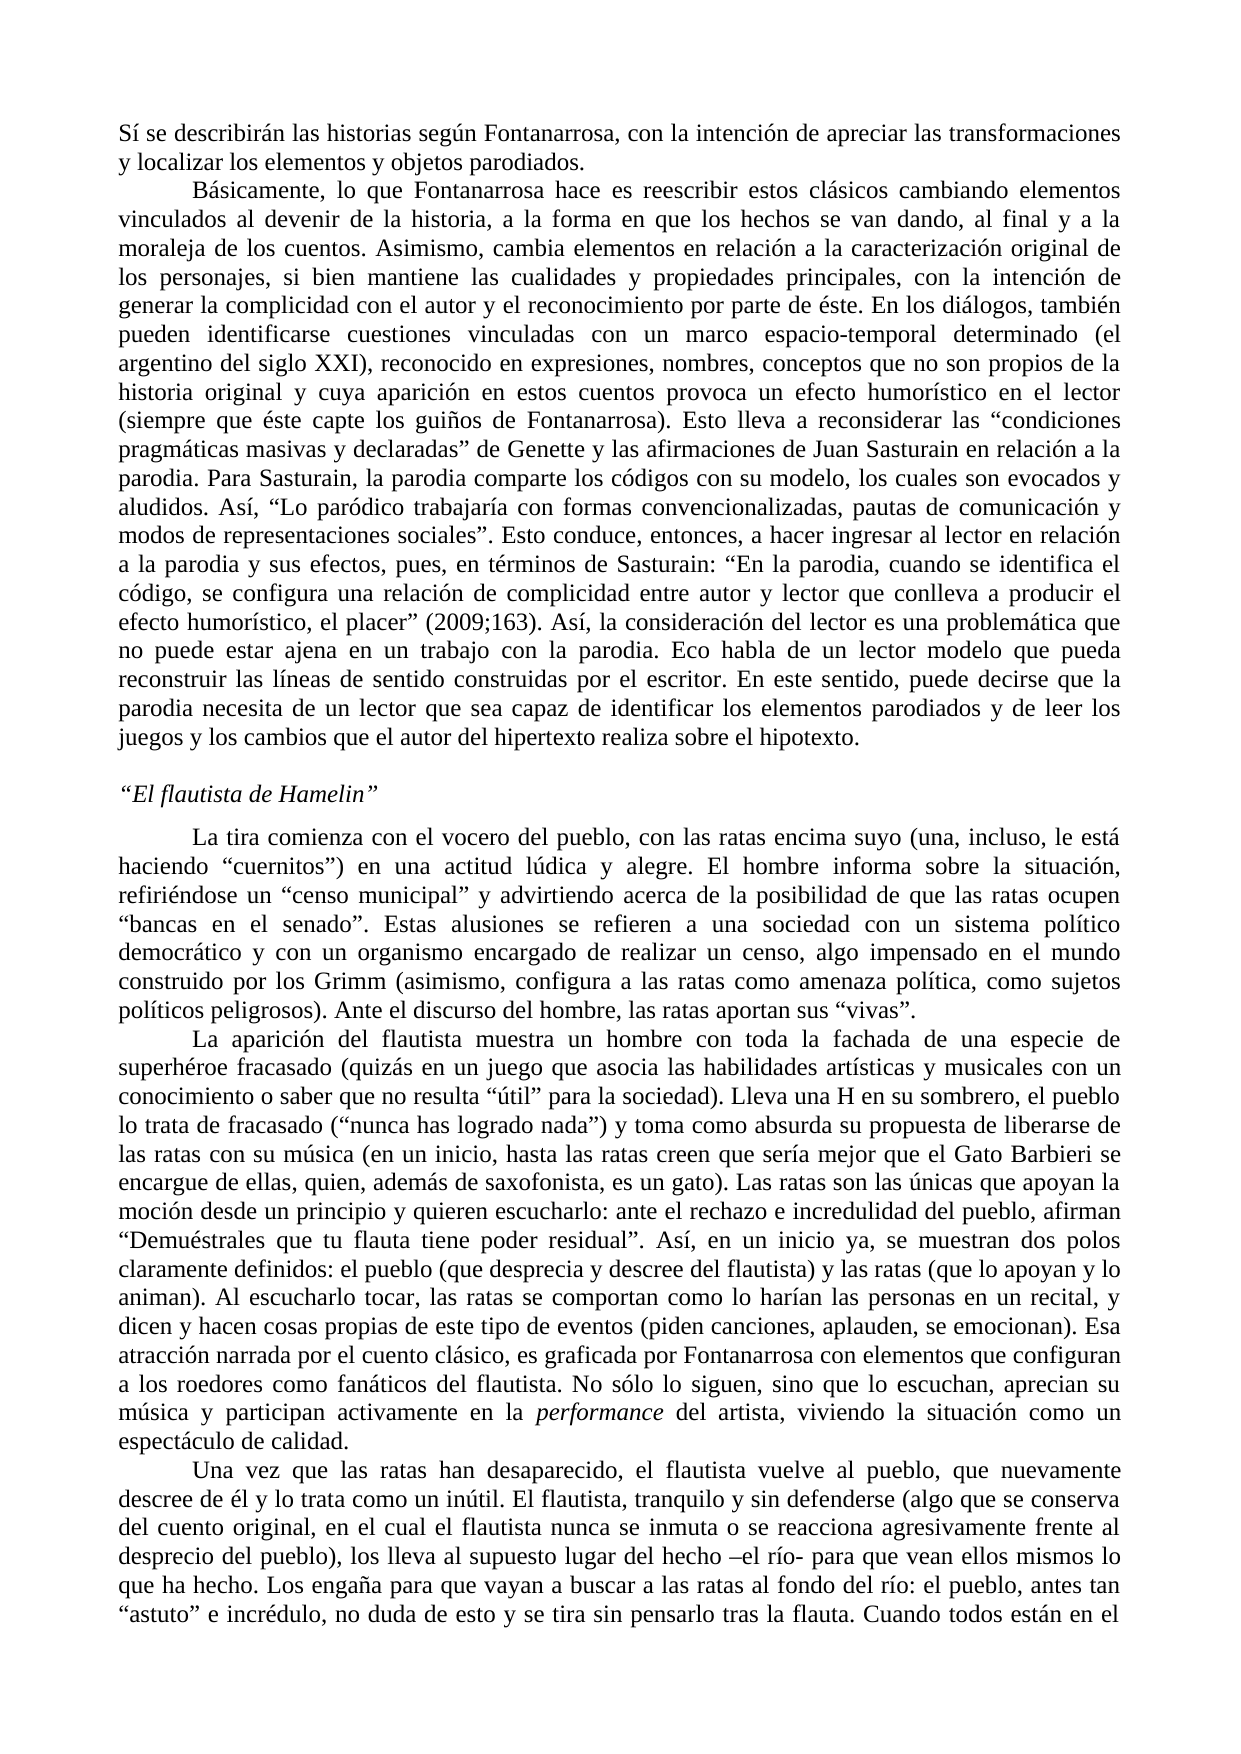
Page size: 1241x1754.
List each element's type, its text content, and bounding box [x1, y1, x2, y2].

text La aparición del flautista muestra un hombre con toda la fachada de una especie de superhéroe fracasado (quizás en un juego que asocia las habilidades artísticas y musicales con un conocimiento o saber que no resulta “útil” para la sociedad). Lleva una H en su sombrero, el pueblo lo trata de fracasado (“nunca has logrado nada”) y toma como absurda su propuesta de liberarse de las ratas con su música (en un inicio, hasta las ratas creen que sería mejor que el Gato Barbieri se encargue de ellas, quien, además de saxofonista, es un gato). Las ratas son las únicas que apoyan la moción desde un principio y quieren escucharlo: ante el rechazo e incredulidad del pueblo, afirman “Demuéstrales que tu flauta tiene poder residual”. Así, en un inicio ya, se muestran dos polos claramente definidos: el pueblo (que desprecia y descree del flautista) y las ratas (que lo apoyan y lo animan). Al escucharlo tocar, las ratas se comportan como lo harían las personas en un recital, y dicen y hacen cosas propias de este tipo de eventos (piden canciones, aplauden, se emocionan). Esa atracción narrada por el cuento clásico, es graficada por Fontanarrosa con elementos que configuran a los roedores como fanáticos del flautista. No sólo lo siguen, sino que lo escuchan, aprecian su música y participan activamente en la performance del artista, viviendo la situación como un espectáculo de calidad. [118, 1024, 1122, 1455]
text Básicamente, lo que Fontanarrosa hace es reescribir estos clásicos cambiando elementos vinculados al devenir de la historia, a la forma en que los hechos se van dando, al final y a la moraleja de los cuentos. Asimismo, cambia elementos en relación a la caracterización original de los personajes, si bien mantiene las cualidades y propiedades principales, con la intención de generar la complicidad con el autor y el reconocimiento por parte de éste. En los diálogos, también pueden identificarse cuestiones vinculadas con un marco espacio-temporal determinado (el argentino del siglo XXI), reconocido en expresiones, nombres, conceptos que no son propios de la historia original y cuya aparición en estos cuentos provoca un efecto humorístico en el lector (siempre que éste capte los guiños de Fontanarrosa). Esto lleva a reconsiderar las “condiciones pragmáticas masivas y declaradas” de Genette y las afirmaciones de Juan Sasturain en relación a la parodia. Para Sasturain, la parodia comparte los códigos con su modelo, los cuales son evocados y aludidos. Así, “Lo paródico trabajaría con formas convencionalizadas, pautas de comunicación y modos de representaciones sociales”. Esto conduce, entonces, a hacer ingresar al lector en relación a la parodia y sus efectos, pues, en términos de Sasturain: “En la parodia, cuando se identifica el código, se configura una relación de complicidad entre autor y lector que conlleva a producir el efecto humorístico, el placer” (2009;163). Así, la consideración del lector es una problemática que no puede estar ajena en un trabajo con la parodia. Eco habla de un lector modelo que pueda reconstruir las líneas de sentido construidas por el escritor. En este sentido, puede decirse que la parodia necesita de un lector que sea capaz de identificar los elementos parodiados y de leer los juegos y los cambios que el autor del hipertexto realiza sobre el hipotexto. [118, 176, 1122, 751]
text Una vez que las ratas han desaparecido, el flautista vuelve al pueblo, que nuevamente descree de él y lo trata como un inútil. El flautista, tranquilo y sin defenderse (algo que se conserva del cuento original, en el cual el flautista nunca se inmuta o se reacciona agresivamente frente al desprecio del pueblo), los lleva al supuesto lugar del hecho –el río- para que vean ellos mismos lo que ha hecho. Los engaña para que vayan a buscar a las ratas al fondo del río: el pueblo, antes tan “astuto” e incrédulo, no duda de esto y se tira sin pensarlo tras la flauta. Cuando todos están en el [118, 1455, 1122, 1627]
text Sí se describirán las historias según Fontanarrosa, con la intención de apreciar las transformaciones y localizar los elementos y objetos parodiados. [118, 118, 1122, 176]
text “El flautista de Hamelin” [118, 779, 1122, 808]
text La tira comienza con el vocero del pueblo, con las ratas encima suyo (una, incluso, le está haciendo “cuernitos”) en una actitud lúdica y alegre. El hombre informa sobre la situación, refiriéndose un “censo municipal” y advirtiendo acerca de la posibilidad de que las ratas ocupen “bancas en el senado”. Estas alusiones se refieren a una sociedad con un sistema político democrático y con un organismo encargado de realizar un censo, algo impensado en el mundo construido por los Grimm (asimismo, configura a las ratas como amenaza política, como sujetos políticos peligrosos). Ante el discurso del hombre, las ratas aportan sus “vivas”. [118, 822, 1122, 1024]
